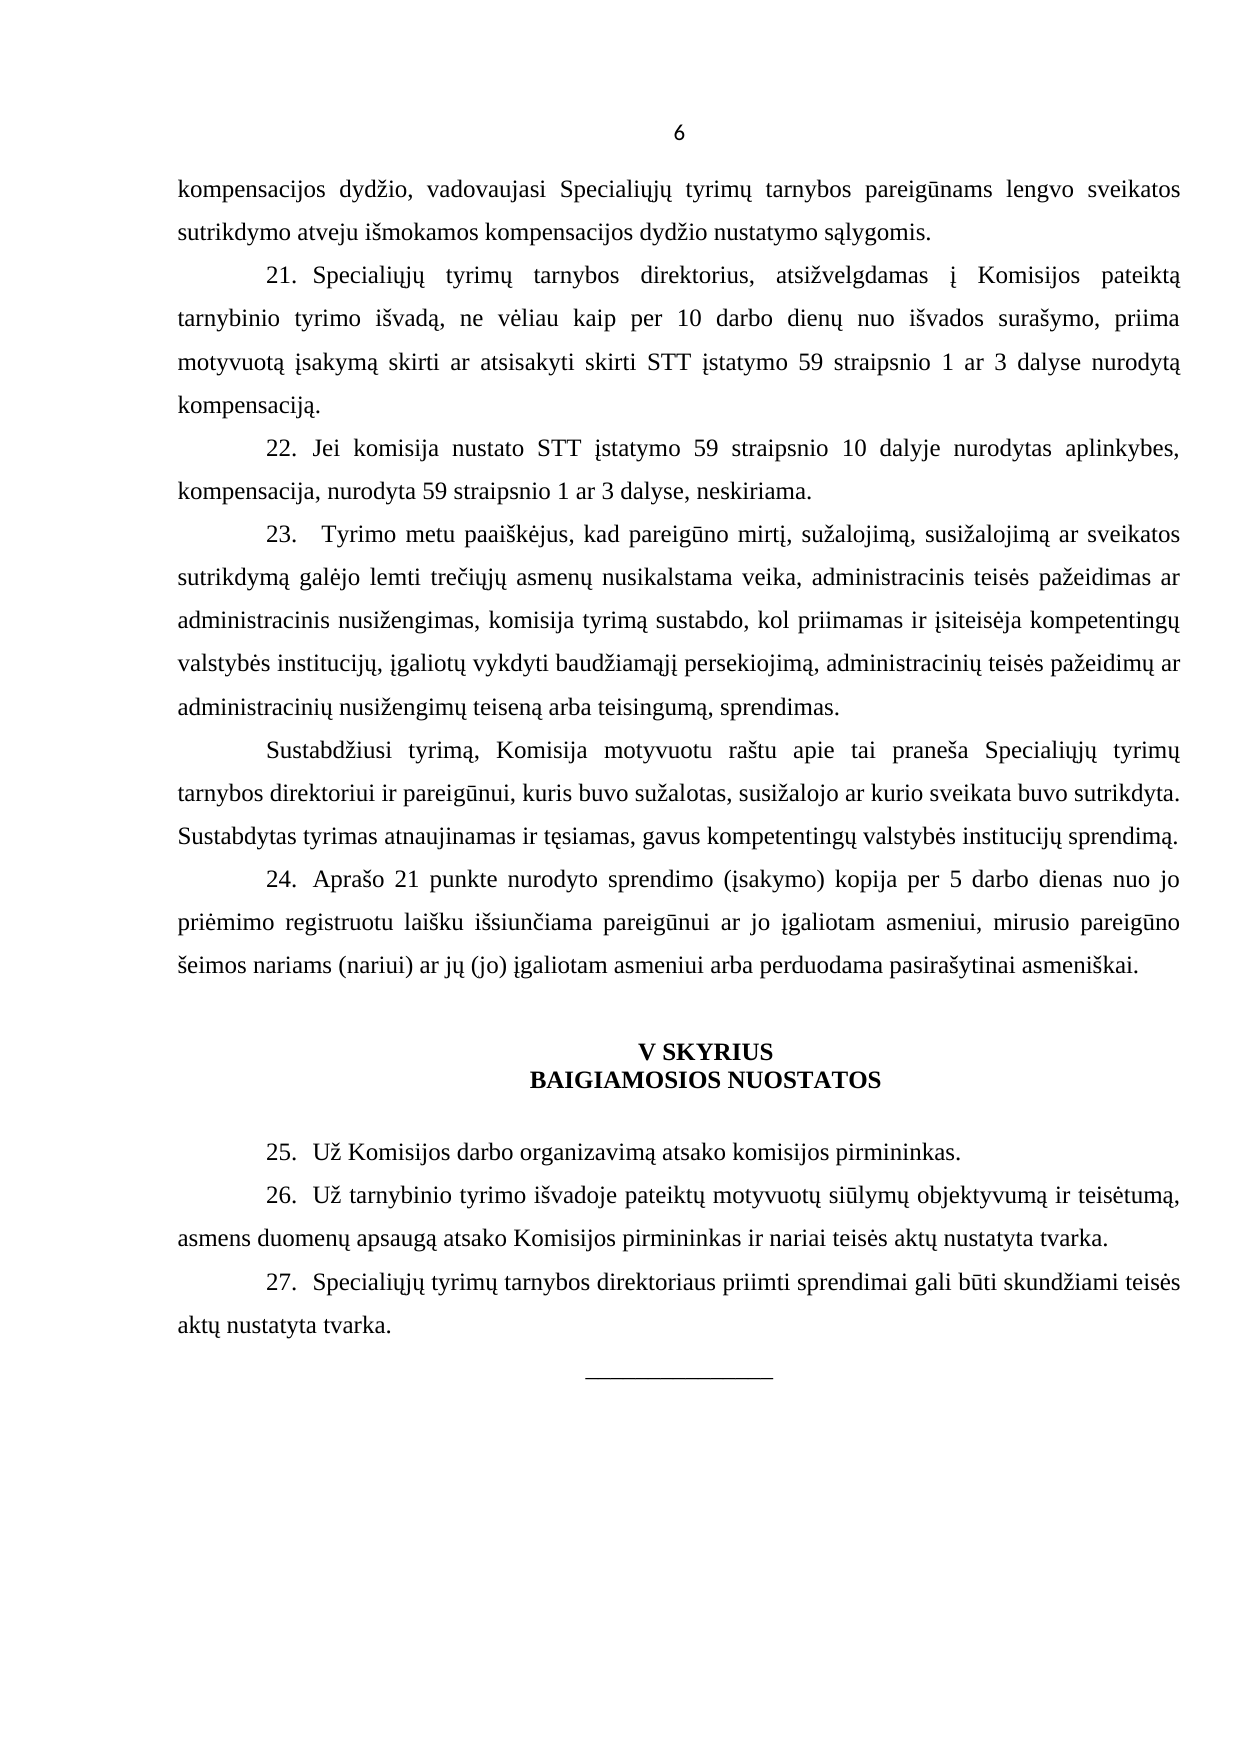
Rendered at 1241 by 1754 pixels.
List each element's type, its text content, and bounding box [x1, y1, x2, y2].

text BAIGIAMOSIOS NUOSTATOS [177, 1065, 1181, 1094]
text kompensacijos dydžio, vadovaujasi Specialiųjų tyrimų tarnybos pareigūnams lengvo sveikatos sutrikdymo atveju išmokamos kompensacijos dydžio nustatymo sąlygomis. [177, 174, 1181, 246]
text 23. Tyrimo metu paaiškėjus, kad pareigūno mirtį, sužalojimą, susižalojimą ar sveikatos sutrikdymą galėjo lemti trečiųjų asmenų nusikalstama veika, administracinis teisės pažeidimas ar administracinis nusižengimas, komisija tyrimą sustabdo, kol priimamas ir įsiteisėja kompetentingų valstybės institucijų, įgaliotų vykdyti baudžiamąjį persekiojimą, administracinių teisės pažeidimų ar administracinių nusižengimų teiseną arba teisingumą, sprendimas. [177, 519, 1181, 720]
text 27. Specialiųjų tyrimų tarnybos direktoriaus priimti sprendimai gali būti skundžiami teisės aktų nustatyta tvarka. [177, 1267, 1181, 1338]
text 22. Jei komisija nustato STT įstatymo 59 straipsnio 10 dalyje nurodytas aplinkybes, kompensacija, nurodyta 59 straipsnio 1 ar 3 dalyse, neskiriama. [177, 433, 1181, 505]
text 21. Specialiųjų tyrimų tarnybos direktorius, atsižvelgdamas į Komisijos pateiktą tarnybinio tyrimo išvadą, ne vėliau kaip per 10 darbo dienų nuo išvados surašymo, priima motyvuotą įsakymą skirti ar atsisakyti skirti STT įstatymo 59 straipsnio 1 ar 3 dalyse nurodytą kompensaciją. [177, 260, 1181, 418]
text 24. Aprašo 21 punkte nurodyto sprendimo (įsakymo) kopija per 5 darbo dienas nuo jo priėmimo registruotu laišku išsiunčiama pareigūnui ar jo įgaliotam asmeniui, mirusio pareigūno šeimos nariams (nariui) ar jų (jo) įgaliotam asmeniui arba perduodama pasirašytinai asmeniškai. [177, 864, 1181, 979]
text V SKYRIUS [177, 1037, 1181, 1065]
text 26. Už tarnybinio tyrimo išvadoje pateiktų motyvuotų siūlymų objektyvumą ir teisėtumą, asmens duomenų apsaugą atsako Komisijos pirmininkas ir nariai teisės aktų nustatyta tvarka. [177, 1180, 1181, 1252]
text Sustabdžiusi tyrimą, Komisija motyvuotu raštu apie tai praneša Specialiųjų tyrimų tarnybos direktoriui ir pareigūnui, kuris buvo sužalotas, susižalojo ar kurio sveikata buvo sutrikdyta. Sustabdytas tyrimas atnaujinamas ir tęsiamas, gavus kompetentingų valstybės institucijų sprendimą. [177, 735, 1181, 850]
text 25. Už Komisijos darbo organizavimą atsako komisijos pirmininkas. [177, 1137, 1181, 1166]
text _______________ [177, 1353, 1181, 1382]
